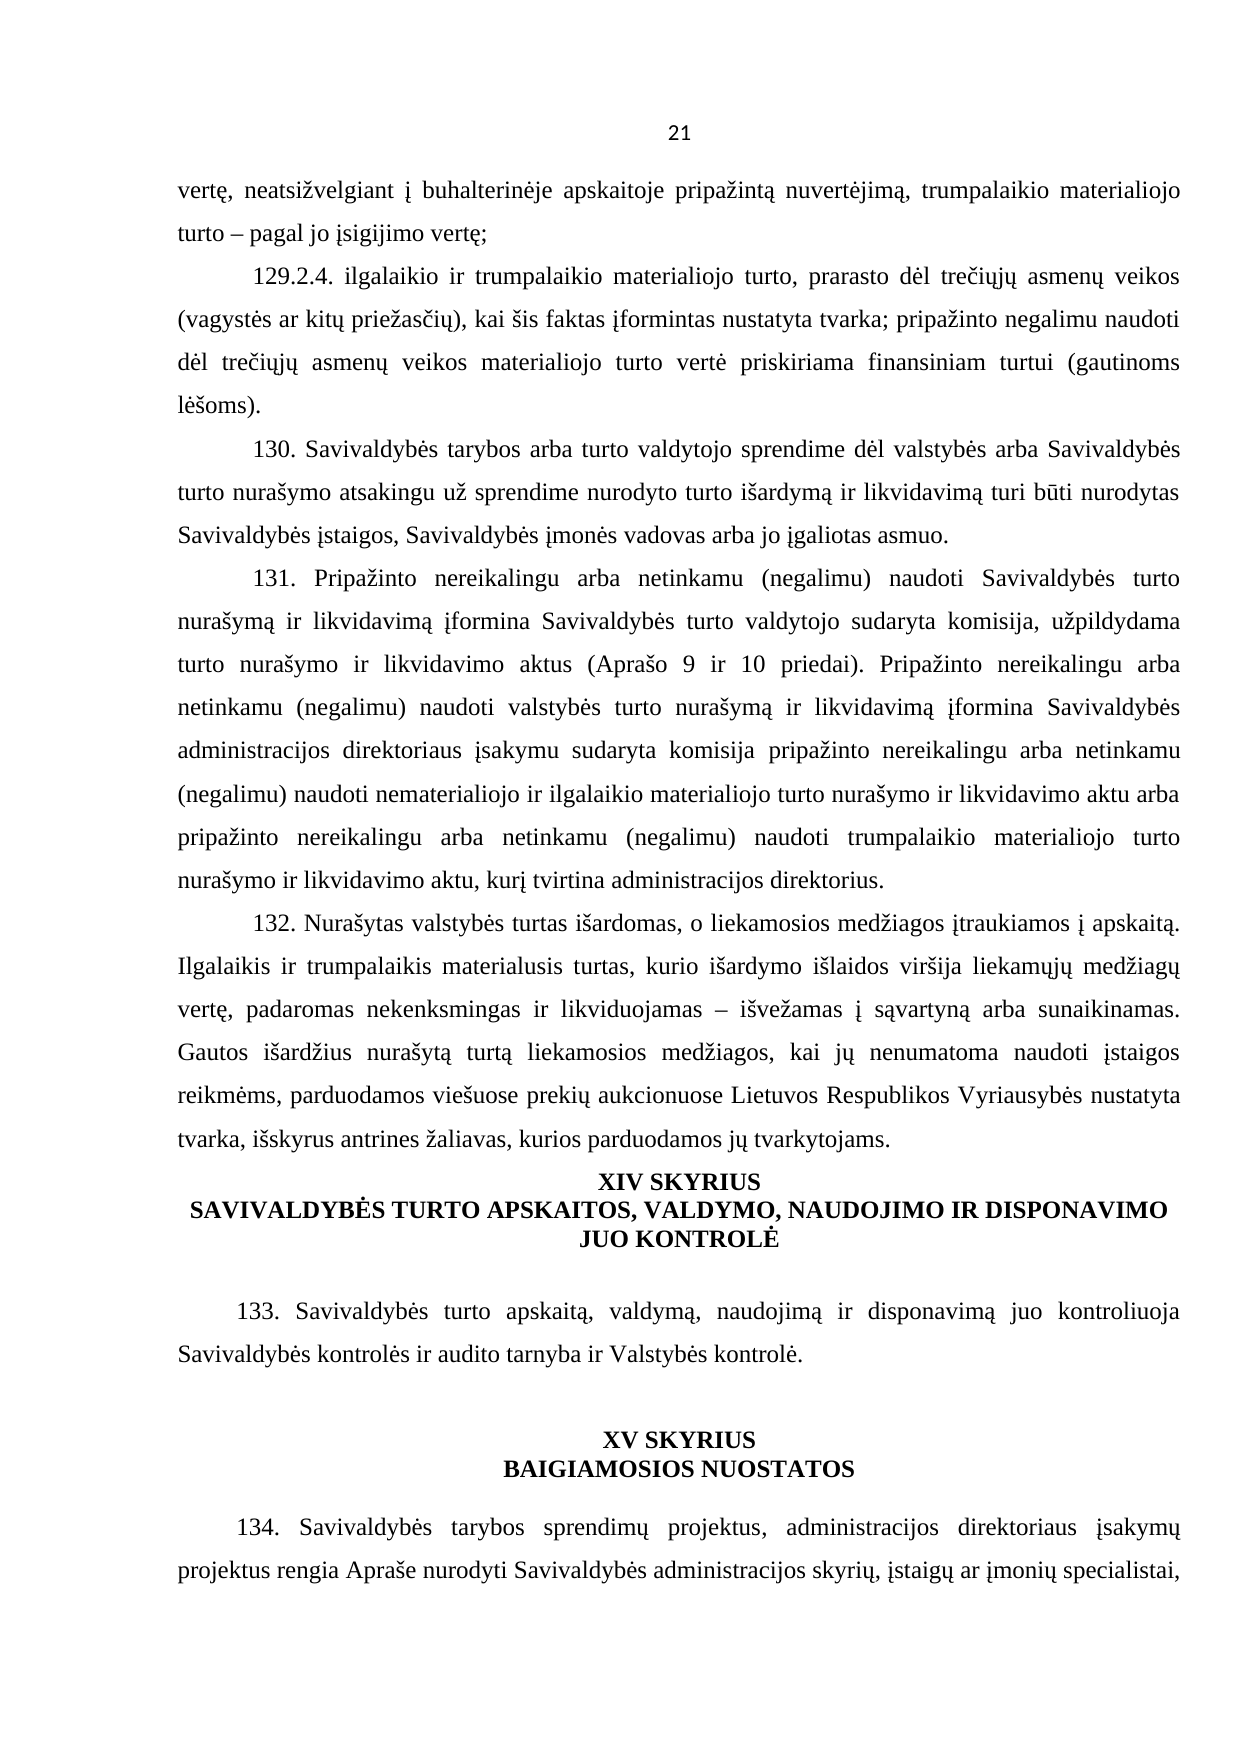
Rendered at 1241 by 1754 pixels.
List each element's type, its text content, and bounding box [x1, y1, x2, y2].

text vertę, neatsižvelgiant į buhalterinėje apskaitoje pripažintą nuvertėjimą, trumpalaikio materialiojo turto – pagal jo įsigijimo vertę; [177, 175, 1181, 247]
text XIV SKYRIUS [177, 1167, 1181, 1196]
text 132. Nurašytas valstybės turtas išardomas, o liekamosios medžiagos įtraukiamos į apskaitą. Ilgalaikis ir trumpalaikis materialusis turtas, kurio išardymo išlaidos viršija liekamųjų medžiagų vertę, padaromas nekenksmingas ir likviduojamas – išvežamas į sąvartyną arba sunaikinamas. Gautos išardžius nurašytą turtą liekamosios medžiagos, kai jų nenumatoma naudoti įstaigos reikmėms, parduodamos viešuose prekių aukcionuose Lietuvos Respublikos Vyriausybės nustatyta tvarka, išskyrus antrines žaliavas, kurios parduodamos jų tvarkytojams. [177, 908, 1181, 1152]
text BAIGIAMOSIOS NUOSTATOS [177, 1454, 1181, 1483]
text 133. Savivaldybės turto apskaitą, valdymą, naudojimą ir disponavimą juo kontroliuoja Savivaldybės kontrolės ir audito tarnyba ir Valstybės kontrolė. [177, 1296, 1181, 1368]
text 129.2.4. ilgalaikio ir trumpalaikio materialiojo turto, prarasto dėl trečiųjų asmenų veikos (vagystės ar kitų priežasčių), kai šis faktas įformintas nustatyta tvarka; pripažinto negalimu naudoti dėl trečiųjų asmenų veikos materialiojo turto vertė priskiriama finansiniam turtui (gautinoms lėšoms). [177, 261, 1181, 419]
text 134. Savivaldybės tarybos sprendimų projektus, administracijos direktoriaus įsakymų projektus rengia Apraše nurodyti Savivaldybės administracijos skyrių, įstaigų ar įmonių specialistai, [177, 1512, 1181, 1584]
text 130. Savivaldybės tarybos arba turto valdytojo sprendime dėl valstybės arba Savivaldybės turto nurašymo atsakingu už sprendime nurodyto turto išardymą ir likvidavimą turi būti nurodytas Savivaldybės įstaigos, Savivaldybės įmonės vadovas arba jo įgaliotas asmuo. [177, 434, 1181, 549]
text 131. Pripažinto nereikalingu arba netinkamu (negalimu) naudoti Savivaldybės turto nurašymą ir likvidavimą įformina Savivaldybės turto valdytojo sudaryta komisija, užpildydama turto nurašymo ir likvidavimo aktus (Aprašo 9 ir 10 priedai). Pripažinto nereikalingu arba netinkamu (negalimu) naudoti valstybės turto nurašymą ir likvidavimą įformina Savivaldybės administracijos direktoriaus įsakymu sudaryta komisija pripažinto nereikalingu arba netinkamu (negalimu) naudoti nematerialiojo ir ilgalaikio materialiojo turto nurašymo ir likvidavimo aktu arba pripažinto nereikalingu arba netinkamu (negalimu) naudoti trumpalaikio materialiojo turto nurašymo ir likvidavimo aktu, kurį tvirtina administracijos direktorius. [177, 563, 1181, 894]
text SAVIVALDYBĖS TURTO APSKAITOS, VALDYMO, NAUDOJIMO IR DISPONAVIMO JUO KONTROLĖ [177, 1196, 1181, 1253]
text XV SKYRIUS [177, 1426, 1181, 1454]
